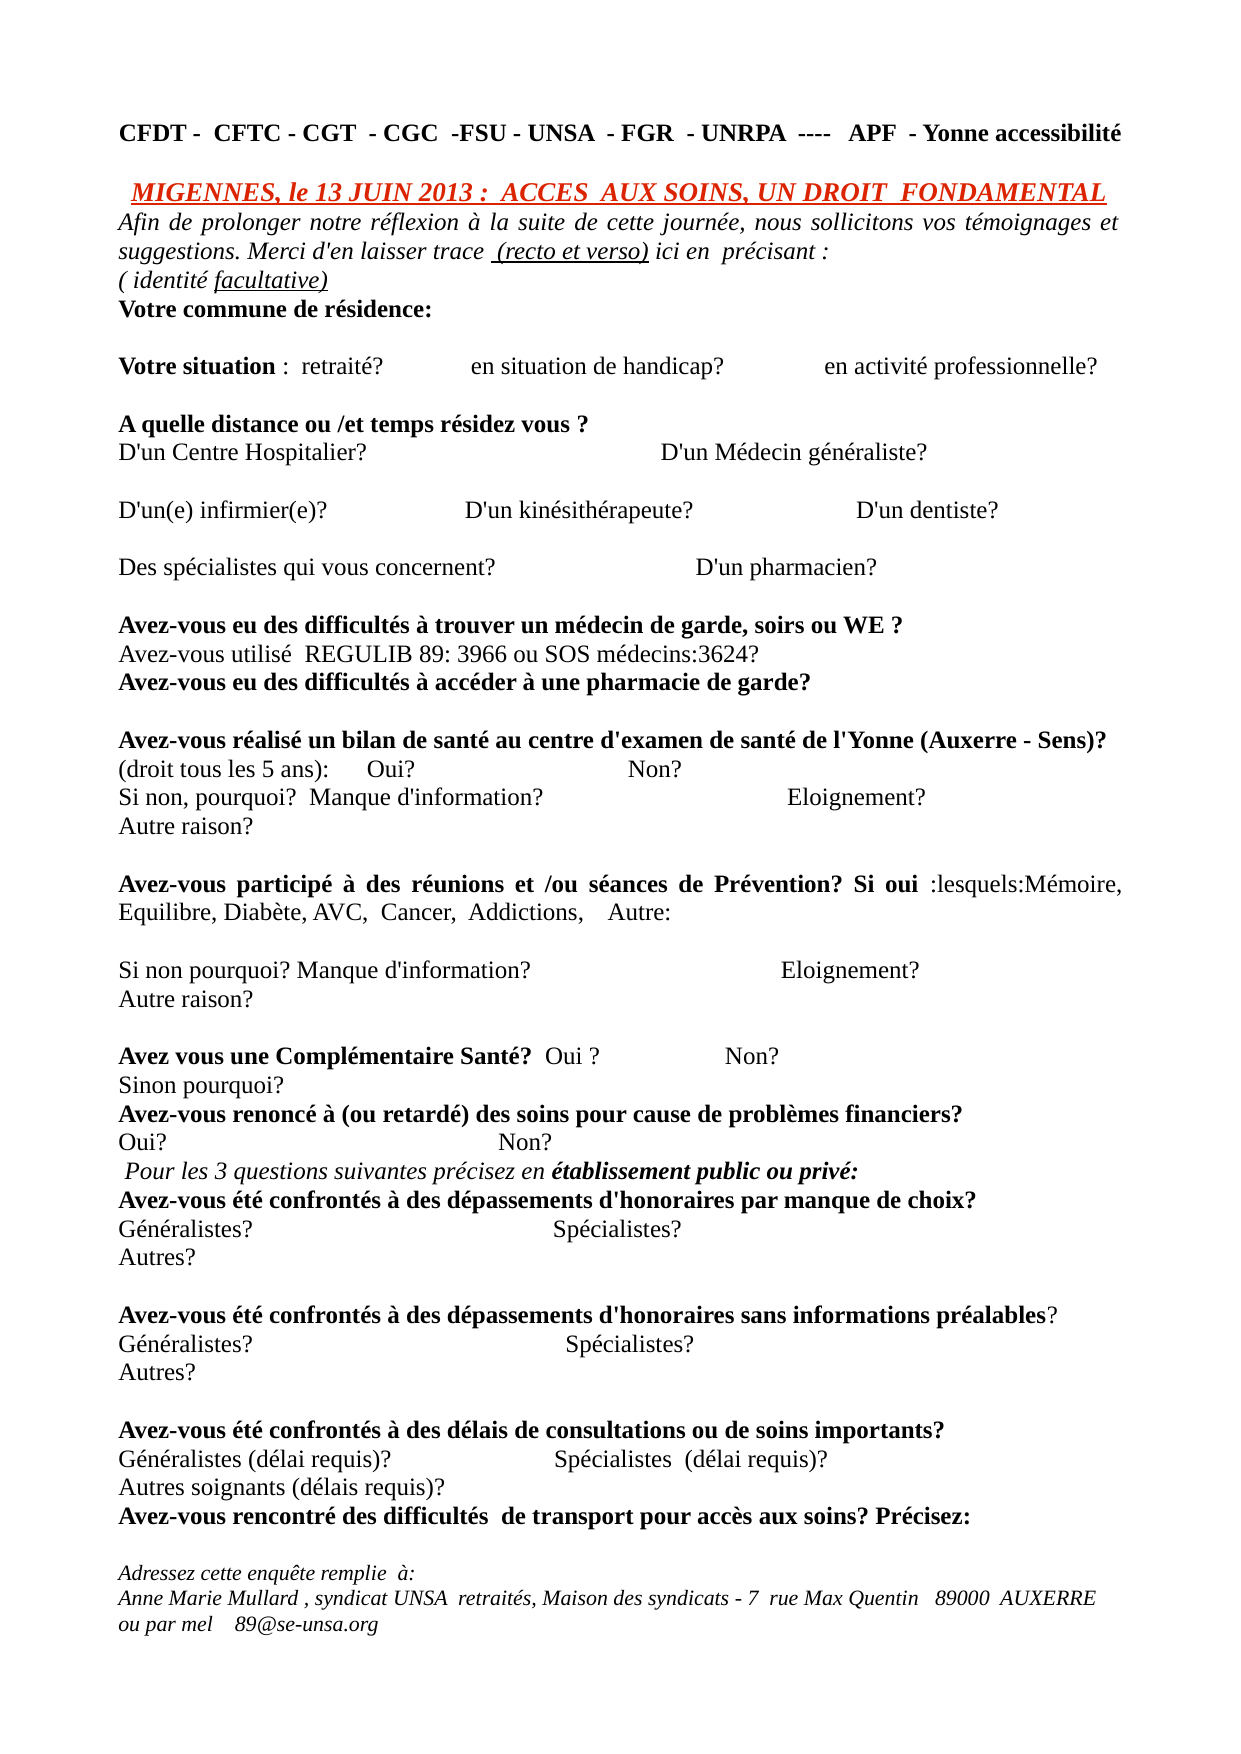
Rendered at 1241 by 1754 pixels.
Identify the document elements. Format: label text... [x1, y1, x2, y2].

text (droit tous les 5 ans): Oui? Non? [118, 754, 1122, 782]
text Si non, pourquoi? Manque d'information? Eloignement? [118, 782, 1122, 811]
text Avez-vous utilisé REGULIB 89: 3966 ou SOS médecins:3624? [118, 639, 1122, 667]
text Autre raison? [118, 811, 1122, 840]
text Avez-vous été confrontés à des dépassements d'honoraires par manque de choix? [118, 1185, 1122, 1214]
text Si non pourquoi? Manque d'information? Eloignement? [118, 955, 1122, 984]
text Autre raison? [118, 984, 1122, 1012]
text Autres? [118, 1357, 1122, 1386]
text Généralistes (délai requis)? Spécialistes (délai requis)? [118, 1444, 1122, 1472]
text MIGENNES, le 13 JUIN 2013 : ACCES AUX SOINS, UN DROIT FONDAMENTAL [118, 176, 1122, 207]
text Généralistes? Spécialistes? [118, 1214, 1122, 1242]
text Avez-vous été confrontés à des délais de consultations ou de soins importants? [118, 1415, 1122, 1444]
text Avez-vous rencontré des difficultés de transport pour accès aux soins? Précisez: [118, 1501, 1122, 1530]
text Avez vous une Complémentaire Santé? Oui ? Non? [118, 1041, 1122, 1070]
text Des spécialistes qui vous concernent? D'un pharmacien? [118, 552, 1122, 581]
text ( identité facultative) [118, 265, 1122, 294]
text Autres? [118, 1242, 1122, 1271]
text Votre commune de résidence: [118, 294, 1122, 322]
text D'un(e) infirmier(e)? D'un kinésithérapeute? D'un dentiste? [118, 495, 1122, 524]
text Avez-vous renoncé à (ou retardé) des soins pour cause de problèmes financiers? [118, 1099, 1122, 1127]
text Avez-vous été confrontés à des dépassements d'honoraires sans informations préalables? [118, 1300, 1122, 1329]
text Afin de prolonger notre réflexion à la suite de cette journée, nous sollicitons vos témoignages et suggestions. Merci d'en laisser trace (recto et verso) ici en précisant : [118, 207, 1122, 265]
text Avez-vous eu des difficultés à trouver un médecin de garde, soirs ou WE ? [118, 610, 1122, 639]
text Avez-vous eu des difficultés à accéder à une pharmacie de garde? [118, 667, 1122, 696]
text Généralistes? Spécialistes? [118, 1329, 1122, 1357]
text A quelle distance ou /et temps résidez vous ? [118, 409, 1122, 437]
text Avez-vous réalisé un bilan de santé au centre d'examen de santé de l'Yonne (Auxerre - Sens)? [118, 725, 1122, 754]
text Oui? Non? [118, 1127, 1122, 1156]
text Sinon pourquoi? [118, 1070, 1122, 1099]
text Pour les 3 questions suivantes précisez en établissement public ou privé: [118, 1156, 1122, 1185]
text Avez-vous participé à des réunions et /ou séances de Prévention? Si oui :lesquels:Mémoire, Equilibre, Diabète, AVC, Cancer, Addictions, Autre: [118, 869, 1122, 926]
text Votre situation : retraité? en situation de handicap? en activité professionnelle? [118, 351, 1122, 380]
text D'un Centre Hospitalier? D'un Médecin généraliste? [118, 437, 1122, 466]
text Autres soignants (délais requis)? [118, 1472, 1122, 1501]
